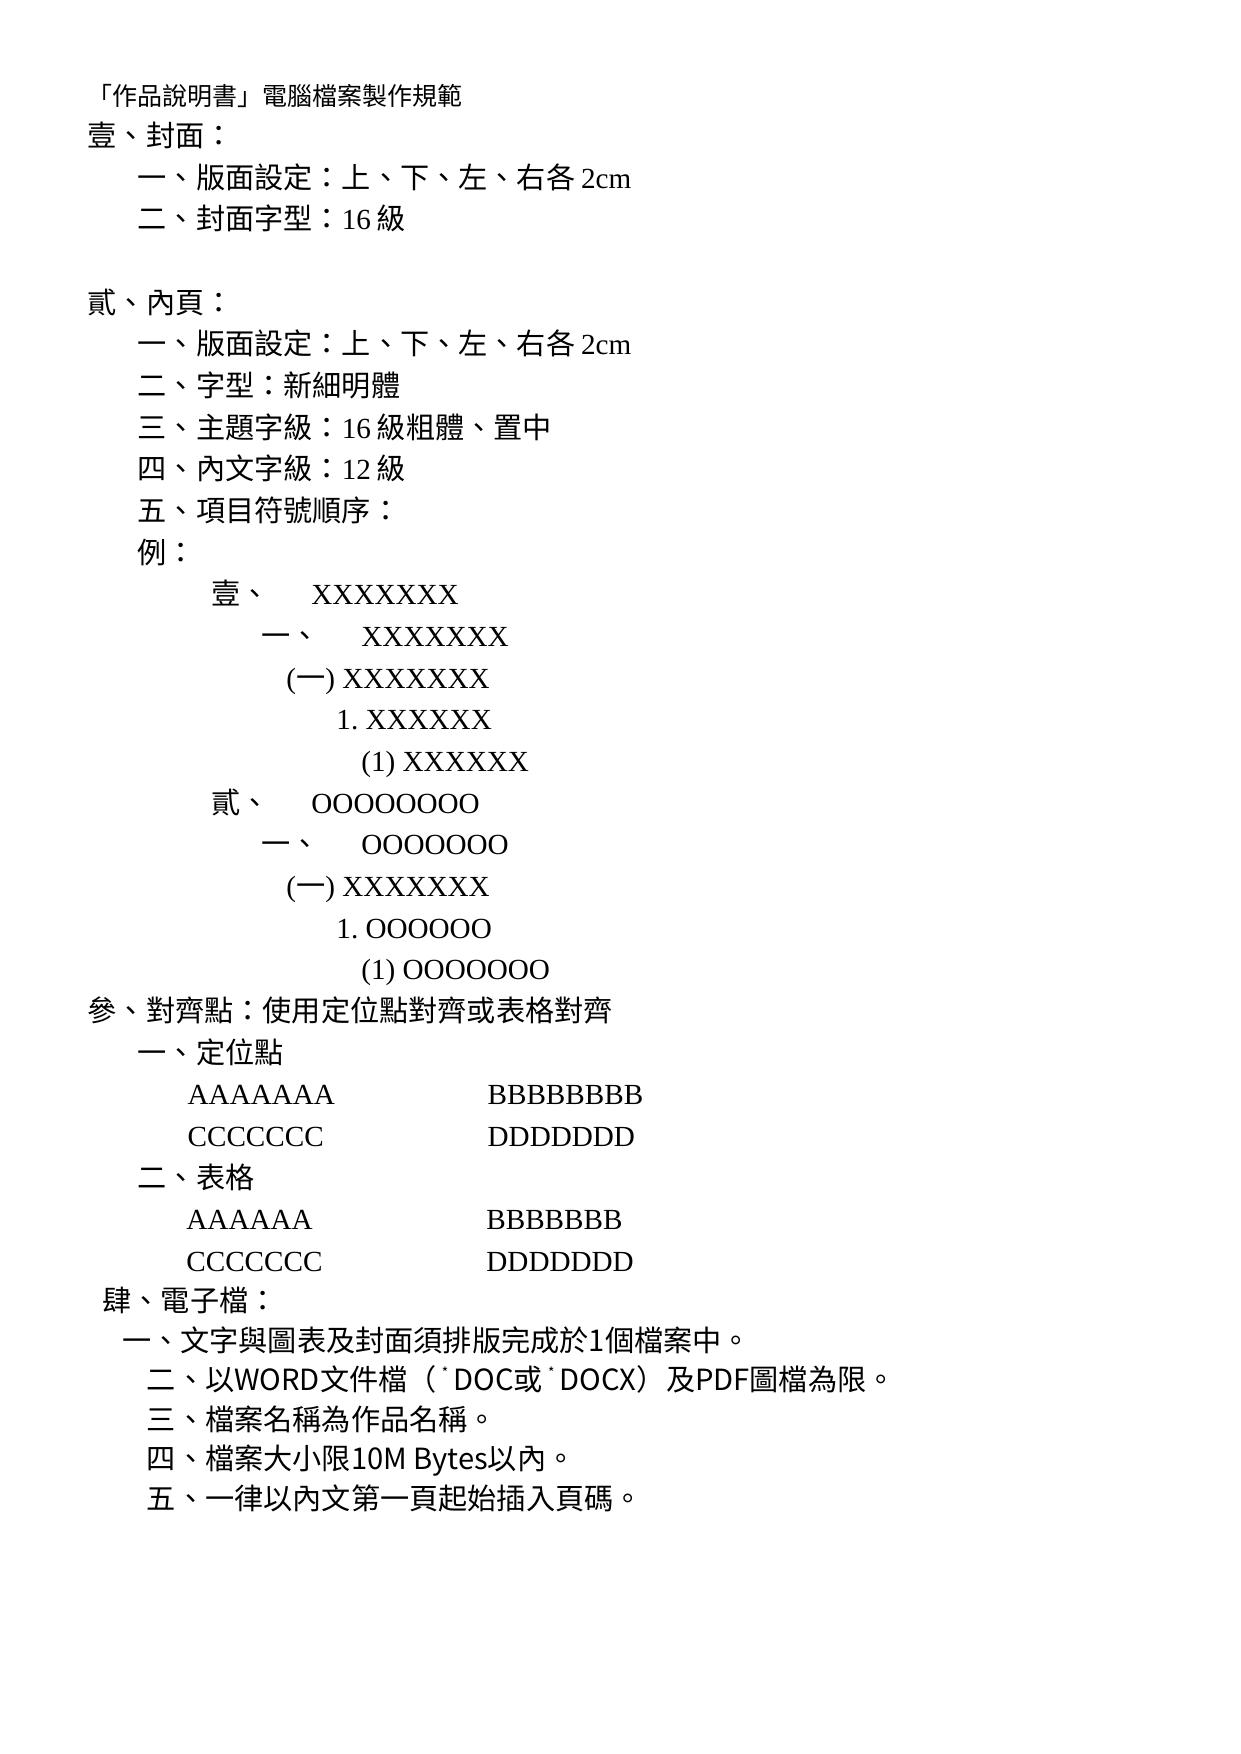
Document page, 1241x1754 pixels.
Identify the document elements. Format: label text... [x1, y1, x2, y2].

text 一、文字與圖表及封面須排版完成於1個檔案中。 [87, 1319, 1137, 1359]
text 二、表格 [137, 1155, 1137, 1196]
table_header XXXXXXX XXXXXXX (一) XXXXXXX 1. XXXXXX (1) XXXXXX OOOOOOOO OOOOOOO (一) XXXXXXX 1. OOOOOO (1) OOOOOOO [200, 571, 712, 988]
text 五、一律以內文第一頁起始插入頁碼。 [87, 1478, 1137, 1517]
text 二、封面字型：16級 [137, 196, 1137, 238]
text 五、項目符號順序： 例： [137, 488, 1137, 571]
text 「作品說明書」電腦檔案製作規範 [87, 77, 1137, 113]
text 二、字型：新細明體 [137, 363, 1137, 405]
text 四、檔案大小限10M Bytes以內。 [87, 1438, 1137, 1478]
text 參、對齊點：使用定位點對齊或表格對齊 [87, 988, 1137, 1030]
text 四、內文字級：12級 [137, 446, 1137, 488]
text 一、定位點 [137, 1030, 1137, 1071]
table_cell DDDDDDD [475, 1238, 700, 1280]
text CCCCCCC DDDDDDD [87, 1113, 1137, 1155]
text 肆、電子檔： [87, 1280, 1137, 1319]
text 二、以WORD文件檔（﹡DOC或﹡DOCX）及PDF圖檔為限。 [87, 1359, 1137, 1398]
text 三、檔案名稱為作品名稱。 [87, 1398, 1137, 1438]
text 三、主題字級：16級粗體、置中 [137, 405, 1137, 446]
text AAAAAAA BBBBBBBB [87, 1071, 1137, 1113]
table_header AAAAAA [175, 1196, 475, 1238]
text 一、版面設定：上、下、左、右各2cm [137, 321, 1137, 363]
text 貳、內頁： [87, 280, 1137, 321]
table_cell CCCCCCC [175, 1238, 475, 1280]
text 壹、封面： [87, 113, 1137, 155]
table_header BBBBBBB [475, 1196, 700, 1238]
text 一、版面設定：上、下、左、右各2cm [137, 155, 1137, 196]
